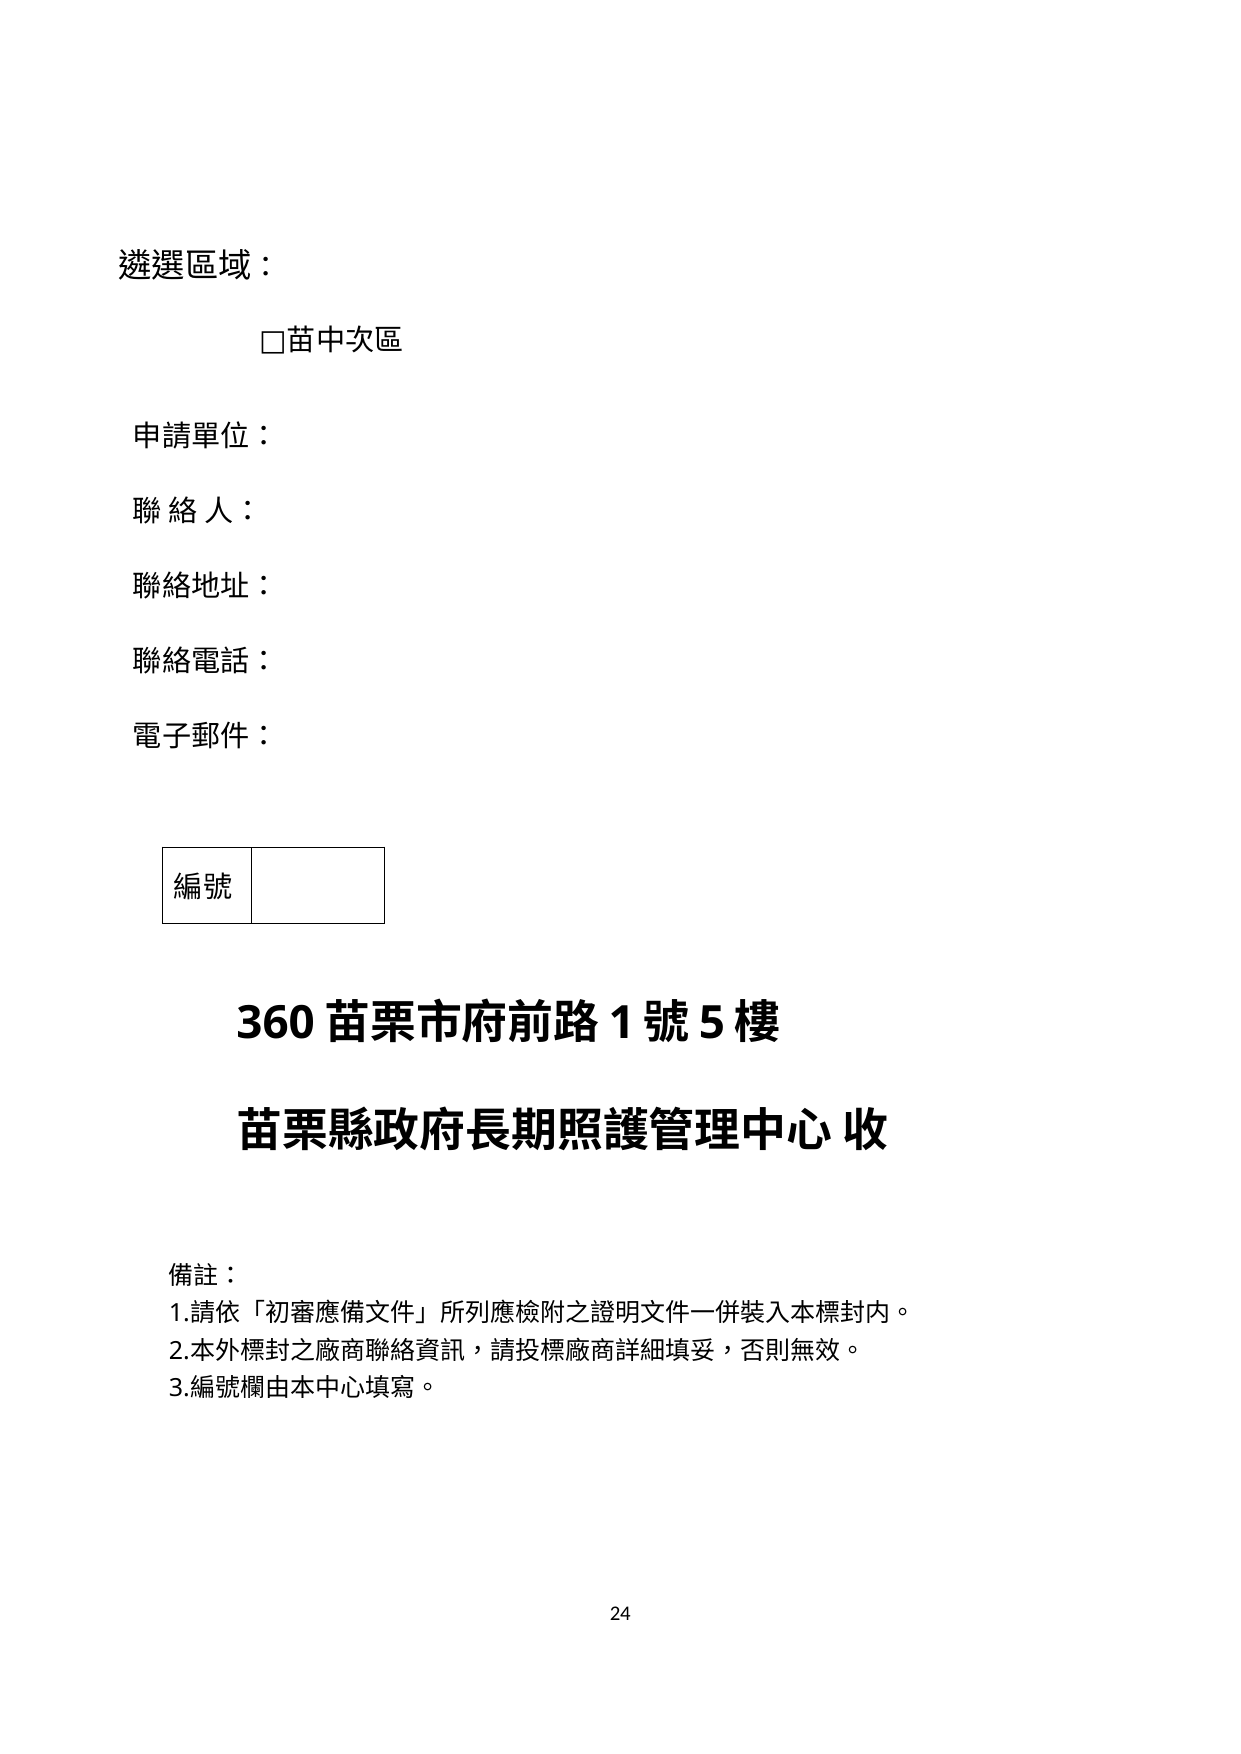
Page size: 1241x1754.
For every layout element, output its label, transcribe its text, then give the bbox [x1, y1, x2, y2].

table_header 編號 [163, 848, 251, 923]
text 2.本外標封之廠商聯絡資訊，請投標廠商詳細填妥，否則無效。 [118, 1329, 1122, 1367]
text 申請單位： [118, 397, 1122, 472]
text 聯絡電話： [118, 622, 1122, 697]
text 電子郵件： [118, 697, 1122, 772]
text 遴選區域： [118, 225, 1122, 300]
table_header [252, 848, 384, 923]
text 3.編號欄由本中心填寫。 [118, 1367, 1122, 1404]
text 360苗栗市府前路1號5樓 [118, 981, 1122, 1056]
text 聯 絡 人： [118, 472, 1122, 547]
text 1.請依「初審應備文件」所列應檢附之證明文件一併裝入本標封内。 [118, 1292, 1122, 1329]
text 苗栗縣政府長期照護管理中心 收 [118, 1089, 1122, 1164]
text 聯絡地址： [118, 547, 1122, 622]
text □苗中次區 [118, 300, 1122, 375]
text 備註： [118, 1254, 1122, 1292]
